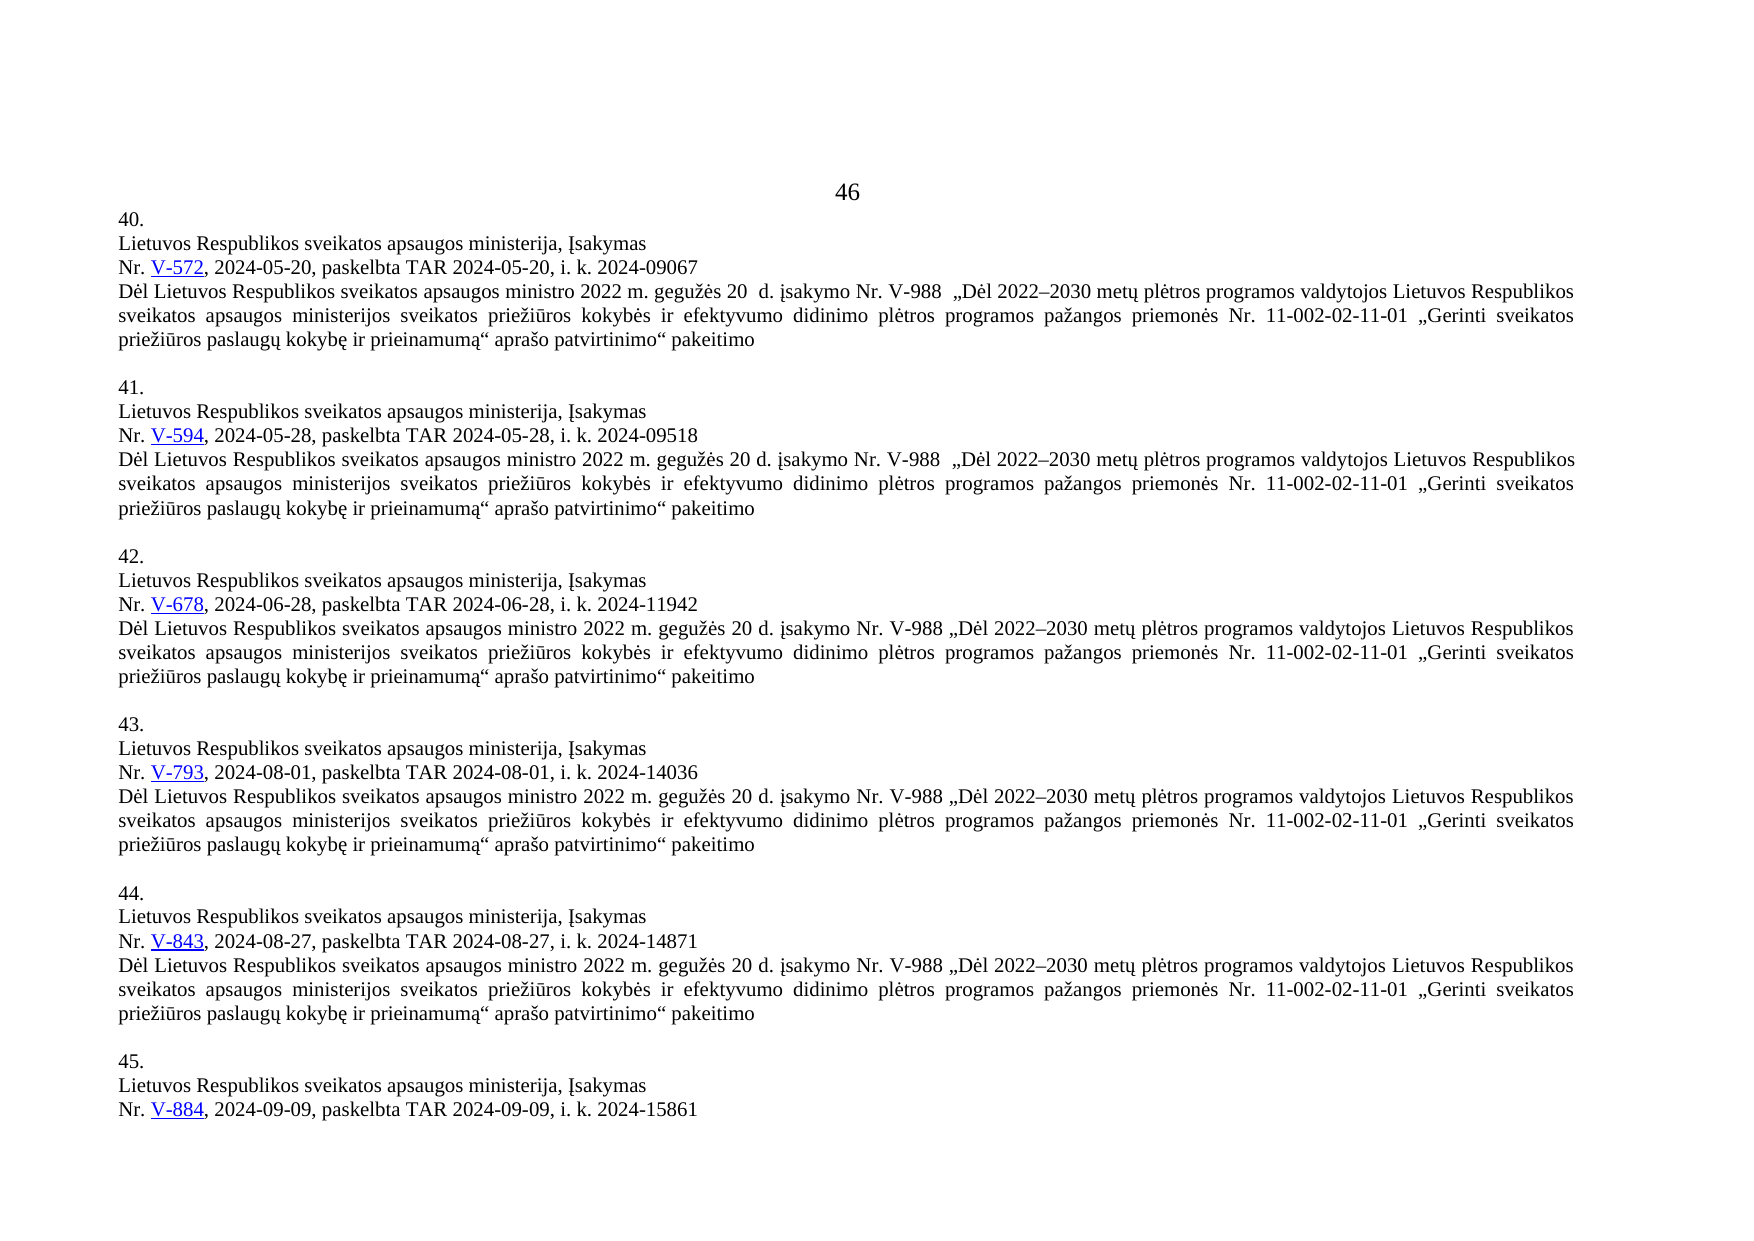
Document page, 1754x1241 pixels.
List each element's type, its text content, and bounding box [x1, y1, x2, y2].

text 40. [118, 207, 1577, 231]
text 41. [118, 375, 1577, 399]
text Nr. V-678, 2024-06-28, paskelbta TAR 2024-06-28, i. k. 2024-11942 [118, 592, 1577, 616]
text Nr. V-793, 2024-08-01, paskelbta TAR 2024-08-01, i. k. 2024-14036 [118, 760, 1577, 784]
text 44. [118, 880, 1577, 904]
text Nr. V-843, 2024-08-27, paskelbta TAR 2024-08-27, i. k. 2024-14871 [118, 928, 1577, 953]
text Nr. V-572, 2024-05-20, paskelbta TAR 2024-05-20, i. k. 2024-09067 [118, 255, 1577, 279]
text 45. [118, 1049, 1577, 1073]
text Lietuvos Respublikos sveikatos apsaugos ministerija, Įsakymas [118, 568, 1577, 592]
text Lietuvos Respublikos sveikatos apsaugos ministerija, Įsakymas [118, 736, 1577, 760]
text Dėl Lietuvos Respublikos sveikatos apsaugos ministro 2022 m. gegužės 20 d. įsakymo Nr. V-988 „Dėl 2022–2030 metų plėtros programos valdytojos Lietuvos Respublikos sveikatos apsaugos ministerijos sveikatos priežiūros kokybės ir efektyvumo didinimo plėtros programos pažangos priemonės Nr. 11-002-02-11-01 „Gerinti sveikatos priežiūros paslaugų kokybę ir prieinamumą“ aprašo patvirtinimo“ pakeitimo [118, 279, 1577, 351]
text Lietuvos Respublikos sveikatos apsaugos ministerija, Įsakymas [118, 231, 1577, 255]
text Dėl Lietuvos Respublikos sveikatos apsaugos ministro 2022 m. gegužės 20 d. įsakymo Nr. V-988 „Dėl 2022–2030 metų plėtros programos valdytojos Lietuvos Respublikos sveikatos apsaugos ministerijos sveikatos priežiūros kokybės ir efektyvumo didinimo plėtros programos pažangos priemonės Nr. 11-002-02-11-01 „Gerinti sveikatos priežiūros paslaugų kokybę ir prieinamumą“ aprašo patvirtinimo“ pakeitimo [118, 616, 1577, 688]
text Nr. V-594, 2024-05-28, paskelbta TAR 2024-05-28, i. k. 2024-09518 [118, 423, 1577, 447]
text Lietuvos Respublikos sveikatos apsaugos ministerija, Įsakymas [118, 399, 1577, 423]
text 43. [118, 712, 1577, 736]
text 42. [118, 543, 1577, 568]
text Lietuvos Respublikos sveikatos apsaugos ministerija, Įsakymas [118, 1073, 1577, 1097]
text Dėl Lietuvos Respublikos sveikatos apsaugos ministro 2022 m. gegužės 20 d. įsakymo Nr. V-988 „Dėl 2022–2030 metų plėtros programos valdytojos Lietuvos Respublikos sveikatos apsaugos ministerijos sveikatos priežiūros kokybės ir efektyvumo didinimo plėtros programos pažangos priemonės Nr. 11-002-02-11-01 „Gerinti sveikatos priežiūros paslaugų kokybę ir prieinamumą“ aprašo patvirtinimo“ pakeitimo [118, 953, 1577, 1025]
text Lietuvos Respublikos sveikatos apsaugos ministerija, Įsakymas [118, 904, 1577, 928]
text Nr. V-884, 2024-09-09, paskelbta TAR 2024-09-09, i. k. 2024-15861 [118, 1097, 1577, 1121]
text Dėl Lietuvos Respublikos sveikatos apsaugos ministro 2022 m. gegužės 20 d. įsakymo Nr. V-988 „Dėl 2022–2030 metų plėtros programos valdytojos Lietuvos Respublikos sveikatos apsaugos ministerijos sveikatos priežiūros kokybės ir efektyvumo didinimo plėtros programos pažangos priemonės Nr. 11-002-02-11-01 „Gerinti sveikatos priežiūros paslaugų kokybę ir prieinamumą“ aprašo patvirtinimo“ pakeitimo [118, 447, 1577, 519]
text Dėl Lietuvos Respublikos sveikatos apsaugos ministro 2022 m. gegužės 20 d. įsakymo Nr. V-988 „Dėl 2022–2030 metų plėtros programos valdytojos Lietuvos Respublikos sveikatos apsaugos ministerijos sveikatos priežiūros kokybės ir efektyvumo didinimo plėtros programos pažangos priemonės Nr. 11-002-02-11-01 „Gerinti sveikatos priežiūros paslaugų kokybę ir prieinamumą“ aprašo patvirtinimo“ pakeitimo [118, 784, 1577, 856]
